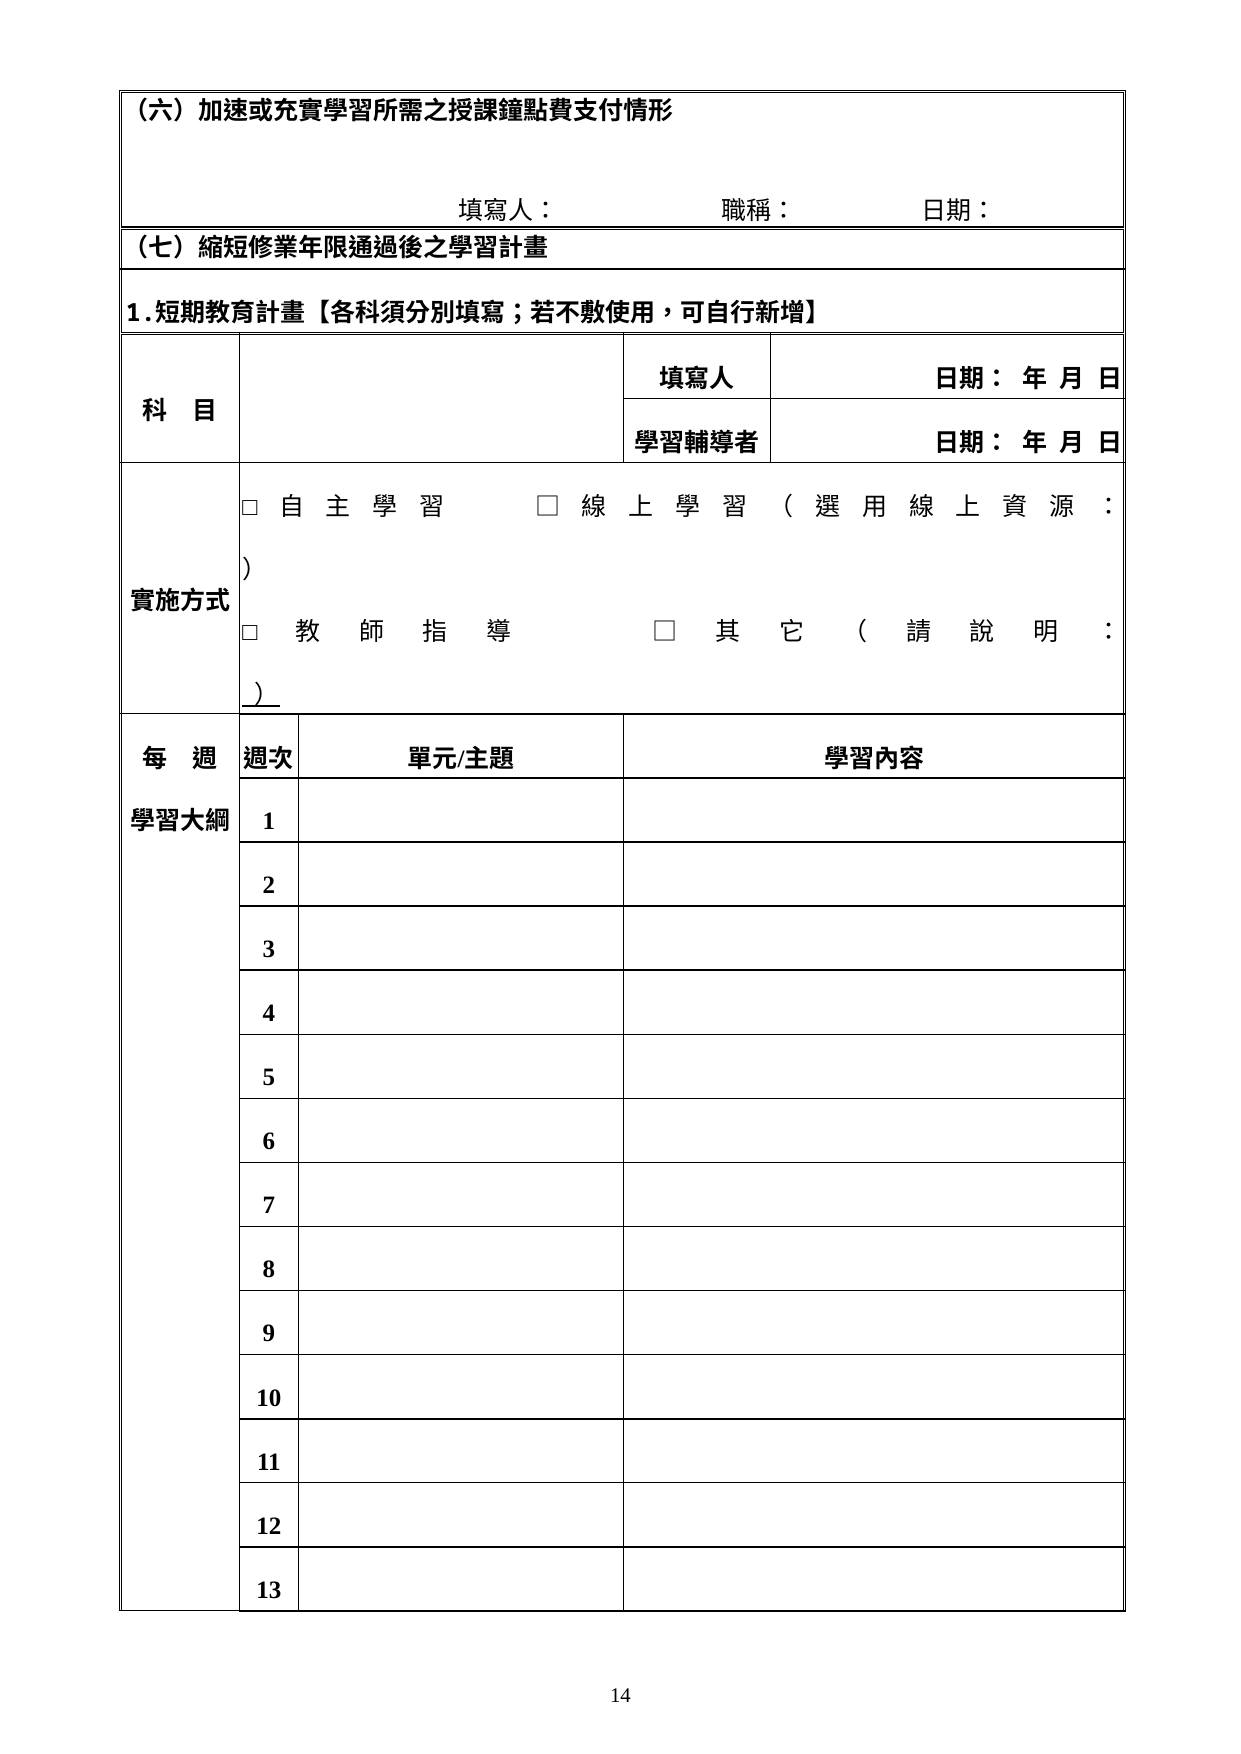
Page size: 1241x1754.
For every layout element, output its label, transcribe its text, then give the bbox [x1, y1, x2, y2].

table_cell [1126, 1546, 1216, 1610]
table_cell 2 [240, 843, 298, 905]
table_cell [1126, 1418, 1216, 1482]
table_cell [299, 971, 623, 1033]
table_cell □自主學習 □線上學習（選用線上資源： ） □教師指導 □其它（請說明： ） [240, 463, 1123, 713]
table_cell [624, 1355, 1123, 1418]
table_cell 4 [240, 971, 298, 1033]
table_cell [240, 335, 623, 462]
table_cell 6 [240, 1099, 298, 1162]
table_cell 科 目 [122, 335, 239, 462]
table_cell [299, 1099, 623, 1162]
table_cell 日期： 年 月 日 [771, 335, 1123, 397]
table_cell [624, 1099, 1123, 1162]
table_cell [1126, 226, 1216, 268]
table_cell （七）縮短修業年限通過後之學習計畫 [122, 230, 1123, 268]
table_cell [1126, 1290, 1216, 1354]
table_cell [1126, 268, 1216, 332]
table_cell 12 [240, 1483, 298, 1546]
table_cell 單元/主題 [299, 715, 623, 777]
table_cell [624, 1035, 1123, 1097]
table_cell [1126, 905, 1216, 969]
table_cell 10 [240, 1355, 298, 1418]
table_cell 13 [240, 1548, 298, 1610]
table_cell 9 [240, 1291, 298, 1354]
table_cell [1126, 777, 1216, 841]
table_cell [624, 1548, 1123, 1610]
table_cell [1126, 1226, 1216, 1290]
table_cell [1126, 1162, 1216, 1226]
table_cell [299, 1035, 623, 1097]
table_cell 5 [240, 1035, 298, 1097]
table_cell 填寫人 [624, 335, 770, 397]
table_cell 8 [240, 1227, 298, 1290]
table_cell [1126, 398, 1216, 462]
table_cell 3 [240, 907, 298, 969]
table_cell [624, 1163, 1123, 1226]
table_cell [1126, 841, 1216, 905]
table_cell [1126, 1482, 1216, 1546]
table_cell [624, 971, 1123, 1033]
table_cell [624, 843, 1123, 905]
table_cell [1126, 90, 1216, 226]
table_cell [299, 1548, 623, 1610]
table_cell [299, 1291, 623, 1354]
table_cell [299, 907, 623, 969]
table_cell [1126, 462, 1216, 713]
table_cell [1126, 713, 1216, 777]
table_cell 學習輔導者 [624, 399, 770, 462]
table_cell 週次 [240, 715, 298, 777]
table_cell [1126, 1034, 1216, 1097]
table_cell [624, 779, 1123, 841]
table_cell 實施方式 [122, 463, 239, 713]
table_cell [624, 1291, 1123, 1354]
table_cell 日期： 年 月 日 [771, 399, 1123, 462]
table_cell [624, 1483, 1123, 1546]
table_cell 每 週 學習大綱 [122, 714, 239, 1610]
table_cell 學習內容 [624, 715, 1123, 777]
table_cell [299, 1420, 623, 1482]
table_cell [299, 1227, 623, 1290]
table_cell [299, 1163, 623, 1226]
table_cell 7 [240, 1163, 298, 1226]
table_cell [1126, 332, 1216, 397]
table_cell 1 [240, 779, 298, 841]
table_cell [624, 1420, 1123, 1482]
table_cell [1126, 1098, 1216, 1162]
table_cell [624, 1227, 1123, 1290]
table_cell [299, 1483, 623, 1546]
table_cell （六）加速或充實學習所需之授課鐘點費支付情形 填寫人： 職稱： 日期： [122, 93, 1123, 226]
table_cell 1.短期教育計畫【各科須分別填寫；若不敷使用，可自行新增】 [122, 270, 1123, 332]
table_cell [299, 779, 623, 841]
table_cell [1126, 1354, 1216, 1418]
table_cell [1126, 969, 1216, 1033]
table_cell [299, 843, 623, 905]
table_cell [299, 1355, 623, 1418]
table_cell 11 [240, 1420, 298, 1482]
table_cell [624, 907, 1123, 969]
